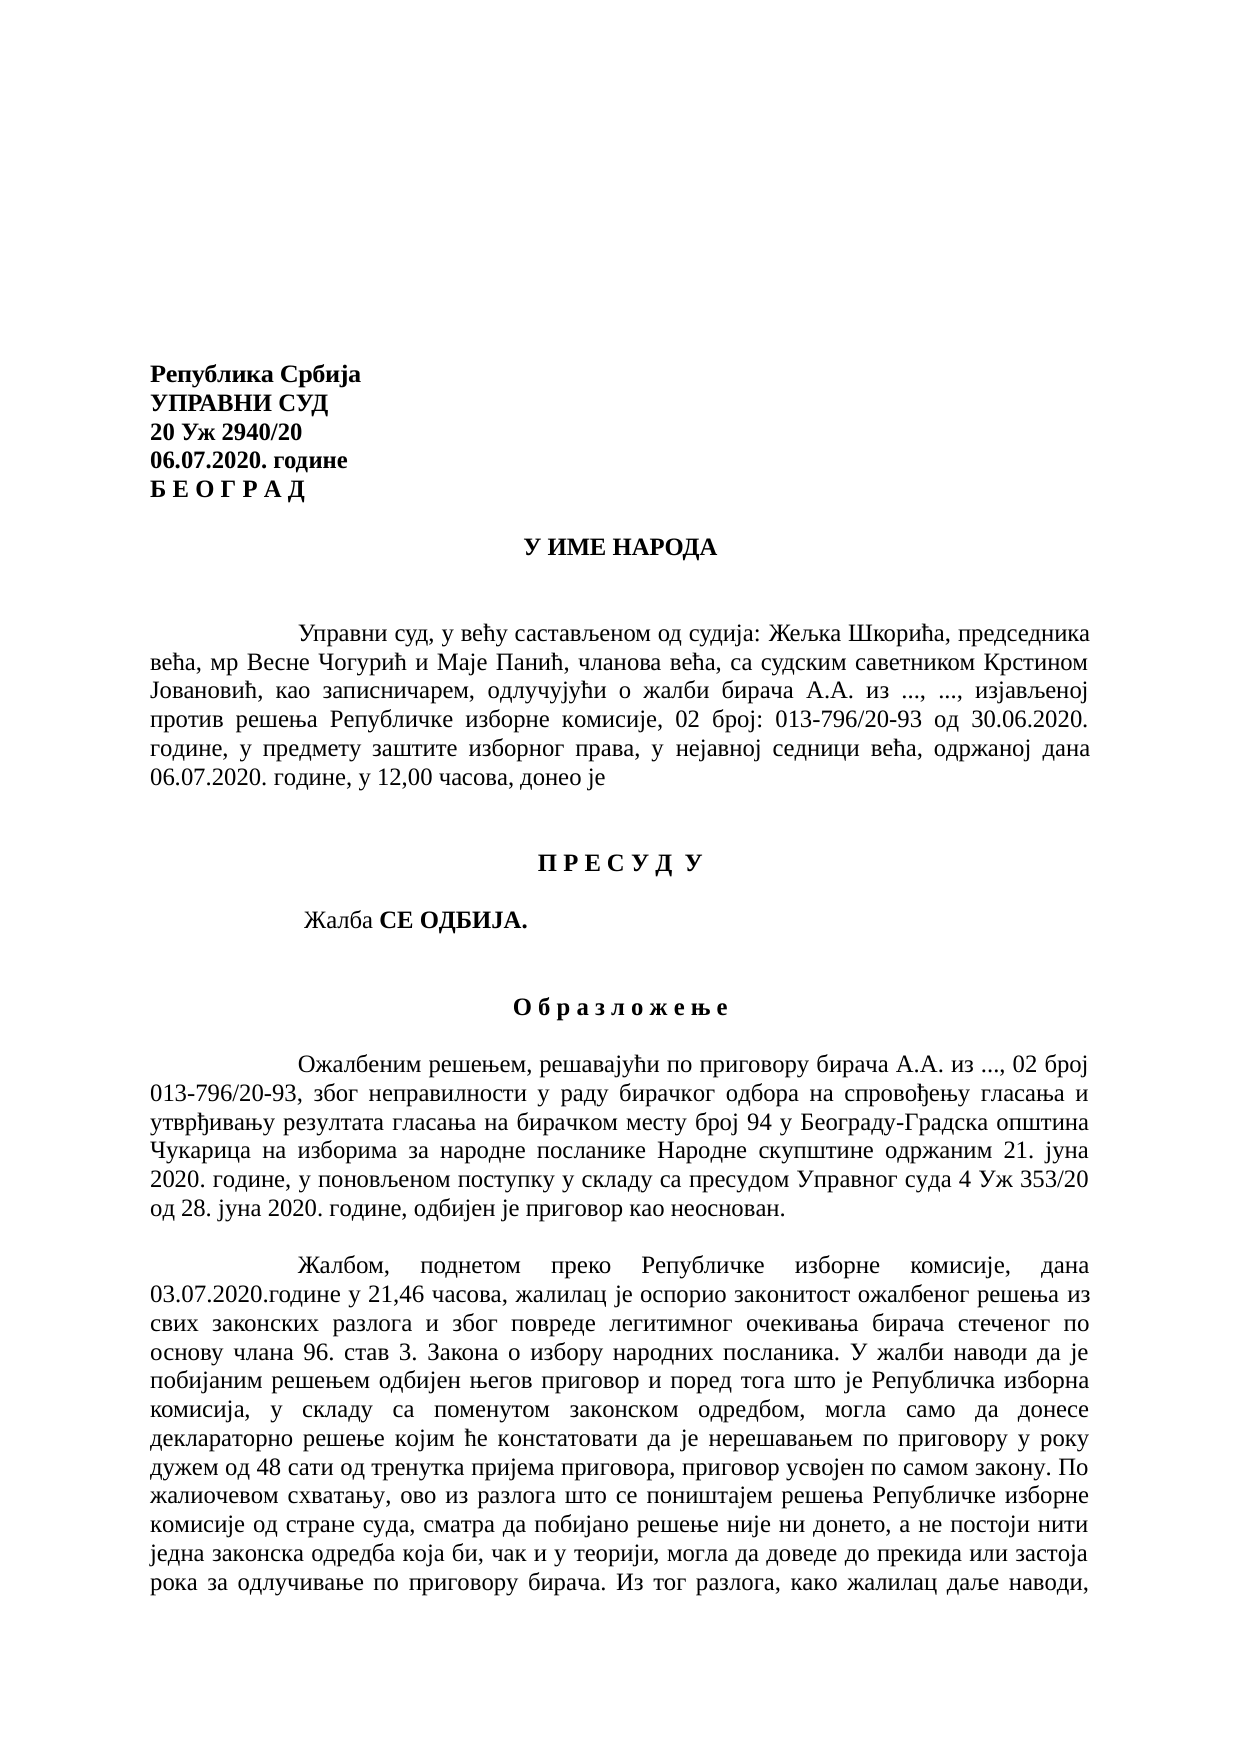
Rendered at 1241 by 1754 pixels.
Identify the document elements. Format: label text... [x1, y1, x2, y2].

text О б р а з л о ж е њ е [150, 992, 1090, 1020]
text Ожалбеним решењем, решавајући по приговору бирача A.A. из ..., 02 број 013-796/20-93, због неправилности у раду бирачког одбора на спровођењу гласања и утврђивању резултата гласања на бирачком месту број 94 у Београду-Градска општина Чукарица на изборима за народне посланике Народне скупштине одржаним 21. јуна 2020. године, у поновљеном поступку у складу са пресудом Управног суда 4 Уж 353/20 од 28. јуна 2020. године, одбијен је приговор као неоснован. [150, 1049, 1090, 1222]
text УПРАВНИ СУД [150, 388, 1090, 417]
text У ИМЕ НАРОДА [150, 532, 1090, 560]
text Жалба СЕ ОДБИЈА. [150, 905, 1090, 934]
text Република Србија [150, 148, 1090, 388]
text П Р Е С У Д У [150, 848, 1090, 877]
text Управни суд, у већу састављеном од судија: Жељка Шкорића, председника већа, мр Весне Чогурић и Маје Панић, чланова већа, са судским саветником Крстином Јовановић, као записничарем, одлучујући о жалби бирача A.A. из ..., ..., изјављеној против решења Републичке изборне комисије, 02 број: 013-796/20-93 од 30.06.2020. године, у предмету заштите изборног права, у нејавној седници већа, одржаној дана 06.07.2020. године, у 12,00 часова, донео је [150, 618, 1090, 790]
text 06.07.2020. године [150, 445, 1090, 474]
text Б Е О Г Р А Д [150, 474, 1090, 503]
text Жалбом, поднетом преко Републичке изборне комисије, дана 03.07.2020.године у 21,46 часова, жалилац је оспорио законитост ожалбеног решења из свих законских разлога и због повреде легитимног очекивања бирача стеченог по основу члана 96. став 3. Закона о избору народних посланика. У жалби наводи да је побијаним решењем одбијен његов приговор и поред тога што је Републичка изборна комисија, у складу са поменутом законском одредбом, могла само да донесе деклараторно решење којим ће констатовати да је нерешавањем по приговору у року дужем од 48 сати од тренутка пријема приговора, приговор усвојен по самом закону. По жалиочевом схватању, ово из разлога што се поништајем решења Републичке изборне комисије од стране суда, сматра да побијано решење није ни донето, а не постоји нити једна законска одредба која би, чак и у теорији, могла да доведе до прекида или застоја рока за одлучивање по приговору бирача. Из тог разлога, како жалилац даље наводи, [150, 1250, 1090, 1595]
text 20 Уж 2940/20 [150, 417, 1090, 445]
